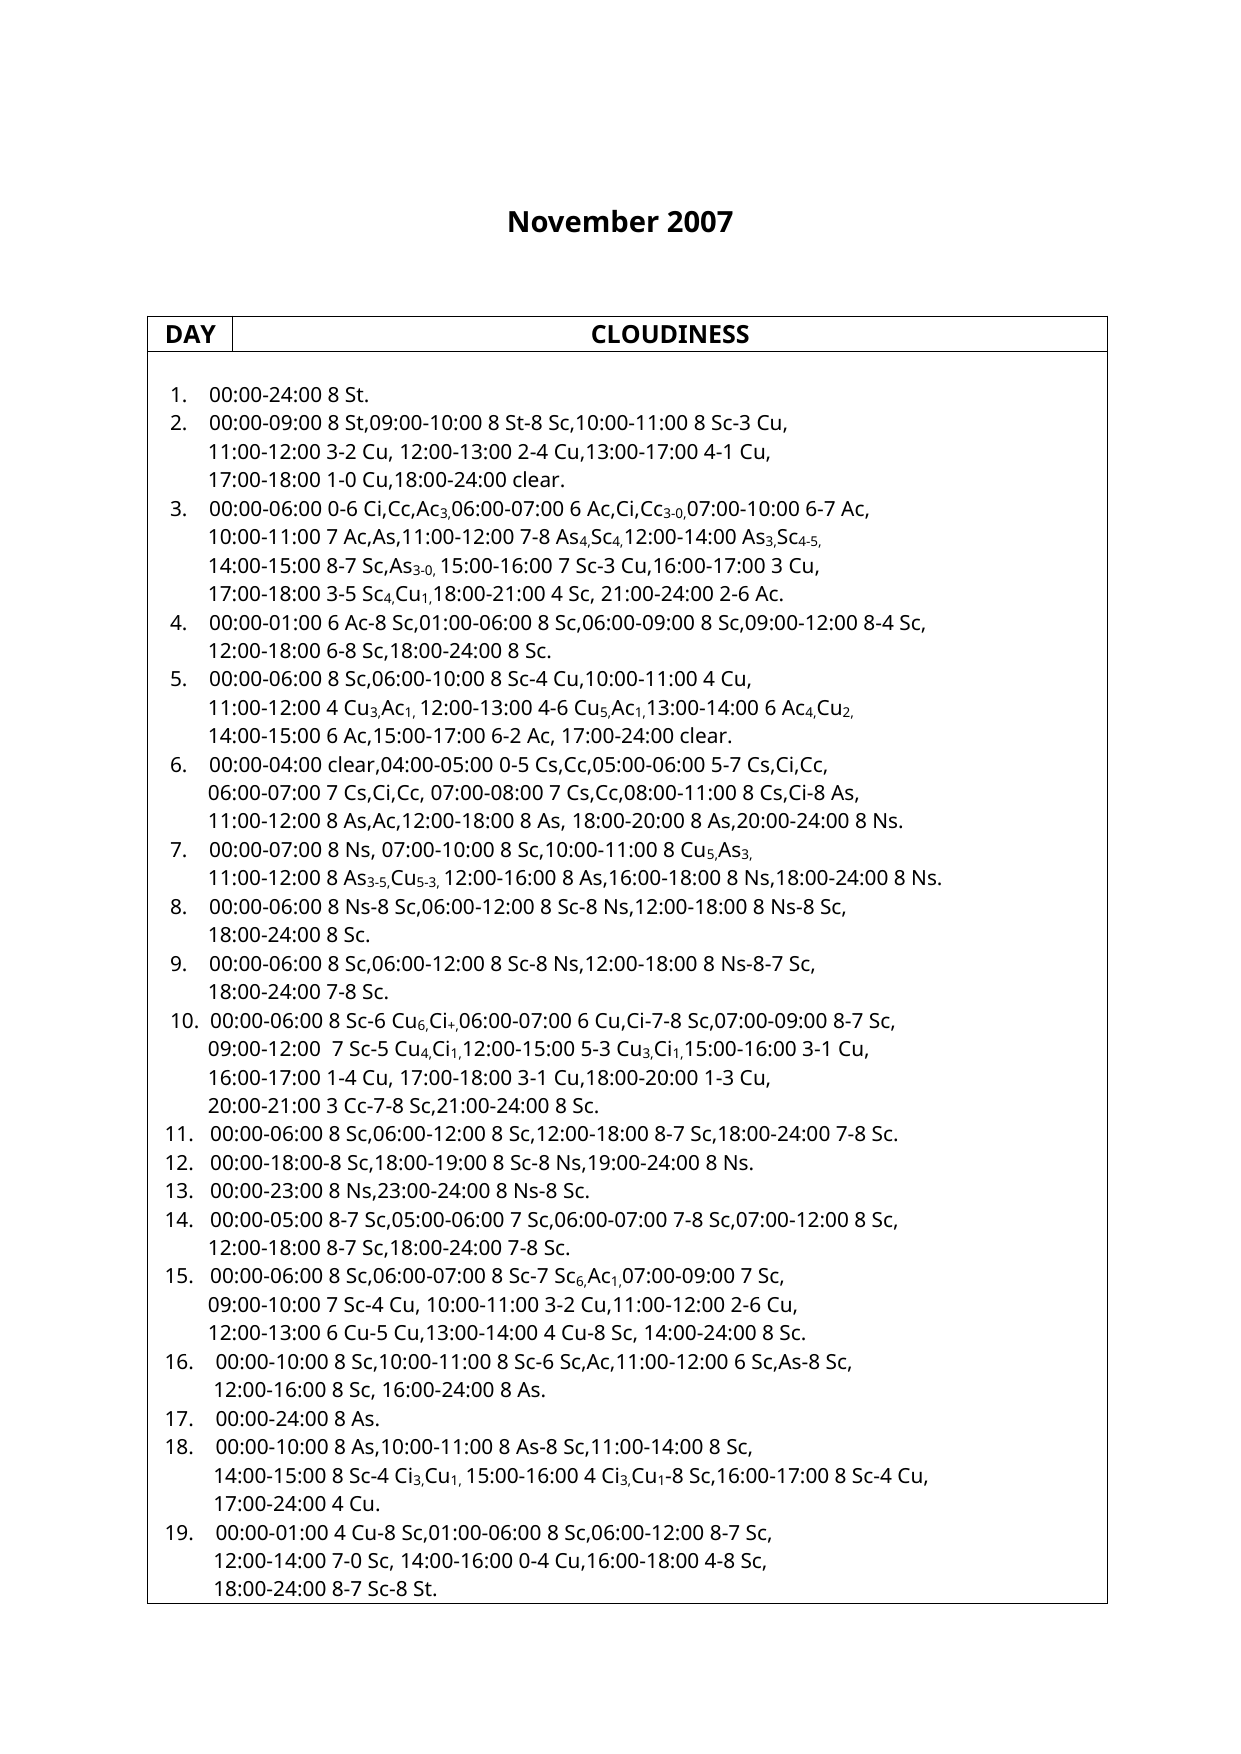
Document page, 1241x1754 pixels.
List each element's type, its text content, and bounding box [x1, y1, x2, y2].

table_header DAY [148, 317, 232, 351]
subtitle November 2007 [148, 201, 1092, 241]
table_cell 1. 00:00-24:00 8 St. 2. 00:00-09:00 8 St,09:00-10:00 8 St-8 Sc,10:00-11:00 8 Sc-3 Cu, 11:00-12:00 3-2 Cu, 12:00-13:00 2-4 Cu,13:00-17:00 4-1 Cu, 17:00-18:00 1-0 Cu,18:00-24:00 clear. 3. 00:00-06:00 0-6 Ci,Cc,Ac3,06:00-07:00 6 Ac,Ci,Cc3-0,07:00-10:00 6-7 Ac, 10:00-11:00 7 Ac,As,11:00-12:00 7-8 As4,Sc4,12:00-14:00 As3,Sc4-5, 14:00-15:00 8-7 Sc,As3-0, 15:00-16:00 7 Sc-3 Cu,16:00-17:00 3 Cu, 17:00-18:00 3-5 Sc4,Cu1,18:00-21:00 4 Sc, 21:00-24:00 2-6 Ac. 4. 00:00-01:00 6 Ac-8 Sc,01:00-06:00 8 Sc,06:00-09:00 8 Sc,09:00-12:00 8-4 Sc, 12:00-18:00 6-8 Sc,18:00-24:00 8 Sc. 5. 00:00-06:00 8 Sc,06:00-10:00 8 Sc-4 Cu,10:00-11:00 4 Cu, 11:00-12:00 4 Cu3,Ac1, 12:00-13:00 4-6 Cu5,Ac1,13:00-14:00 6 Ac4,Cu2, 14:00-15:00 6 Ac,15:00-17:00 6-2 Ac, 17:00-24:00 clear. 6. 00:00-04:00 clear,04:00-05:00 0-5 Cs,Cc,05:00-06:00 5-7 Cs,Ci,Cc, 06:00-07:00 7 Cs,Ci,Cc, 07:00-08:00 7 Cs,Cc,08:00-11:00 8 Cs,Ci-8 As, 11:00-12:00 8 As,Ac,12:00-18:00 8 As, 18:00-20:00 8 As,20:00-24:00 8 Ns. 7. 00:00-07:00 8 Ns, 07:00-10:00 8 Sc,10:00-11:00 8 Cu5,As3, 11:00-12:00 8 As3-5,Cu5-3, 12:00-16:00 8 As,16:00-18:00 8 Ns,18:00-24:00 8 Ns. 8. 00:00-06:00 8 Ns-8 Sc,06:00-12:00 8 Sc-8 Ns,12:00-18:00 8 Ns-8 Sc, 18:00-24:00 8 Sc. 9. 00:00-06:00 8 Sc,06:00-12:00 8 Sc-8 Ns,12:00-18:00 8 Ns-8-7 Sc, 18:00-24:00 7-8 Sc. 10. 00:00-06:00 8 Sc-6 Cu6,Ci+,06:00-07:00 6 Cu,Ci-7-8 Sc,07:00-09:00 8-7 Sc, 09:00-12:00 7 Sc-5 Cu4,Ci1,12:00-15:00 5-3 Cu3,Ci1,15:00-16:00 3-1 Cu, 16:00-17:00 1-4 Cu, 17:00-18:00 3-1 Cu,18:00-20:00 1-3 Cu, 20:00-21:00 3 Cc-7-8 Sc,21:00-24:00 8 Sc. 11. 00:00-06:00 8 Sc,06:00-12:00 8 Sc,12:00-18:00 8-7 Sc,18:00-24:00 7-8 Sc. 12. 00:00-18:00-8 Sc,18:00-19:00 8 Sc-8 Ns,19:00-24:00 8 Ns. 13. 00:00-23:00 8 Ns,23:00-24:00 8 Ns-8 Sc. 14. 00:00-05:00 8-7 Sc,05:00-06:00 7 Sc,06:00-07:00 7-8 Sc,07:00-12:00 8 Sc, 12:00-18:00 8-7 Sc,18:00-24:00 7-8 Sc. 15. 00:00-06:00 8 Sc,06:00-07:00 8 Sc-7 Sc6,Ac1,07:00-09:00 7 Sc, 09:00-10:00 7 Sc-4 Cu, 10:00-11:00 3-2 Cu,11:00-12:00 2-6 Cu, 12:00-13:00 6 Cu-5 Cu,13:00-14:00 4 Cu-8 Sc, 14:00-24:00 8 Sc. 16. 00:00-10:00 8 Sc,10:00-11:00 8 Sc-6 Sc,Ac,11:00-12:00 6 Sc,As-8 Sc, 12:00-16:00 8 Sc, 16:00-24:00 8 As. 17. 00:00-24:00 8 As. 18. 00:00-10:00 8 As,10:00-11:00 8 As-8 Sc,11:00-14:00 8 Sc, 14:00-15:00 8 Sc-4 Ci3,Cu1, 15:00-16:00 4 Ci3,Cu1-8 Sc,16:00-17:00 8 Sc-4 Cu, 17:00-24:00 4 Cu. 19. 00:00-01:00 4 Cu-8 Sc,01:00-06:00 8 Sc,06:00-12:00 8-7 Sc, 12:00-14:00 7-0 Sc, 14:00-16:00 0-4 Cu,16:00-18:00 4-8 Sc, 18:00-24:00 8-7 Sc-8 St. [148, 352, 1107, 1603]
table_header CLOUDINESS [233, 317, 1107, 351]
